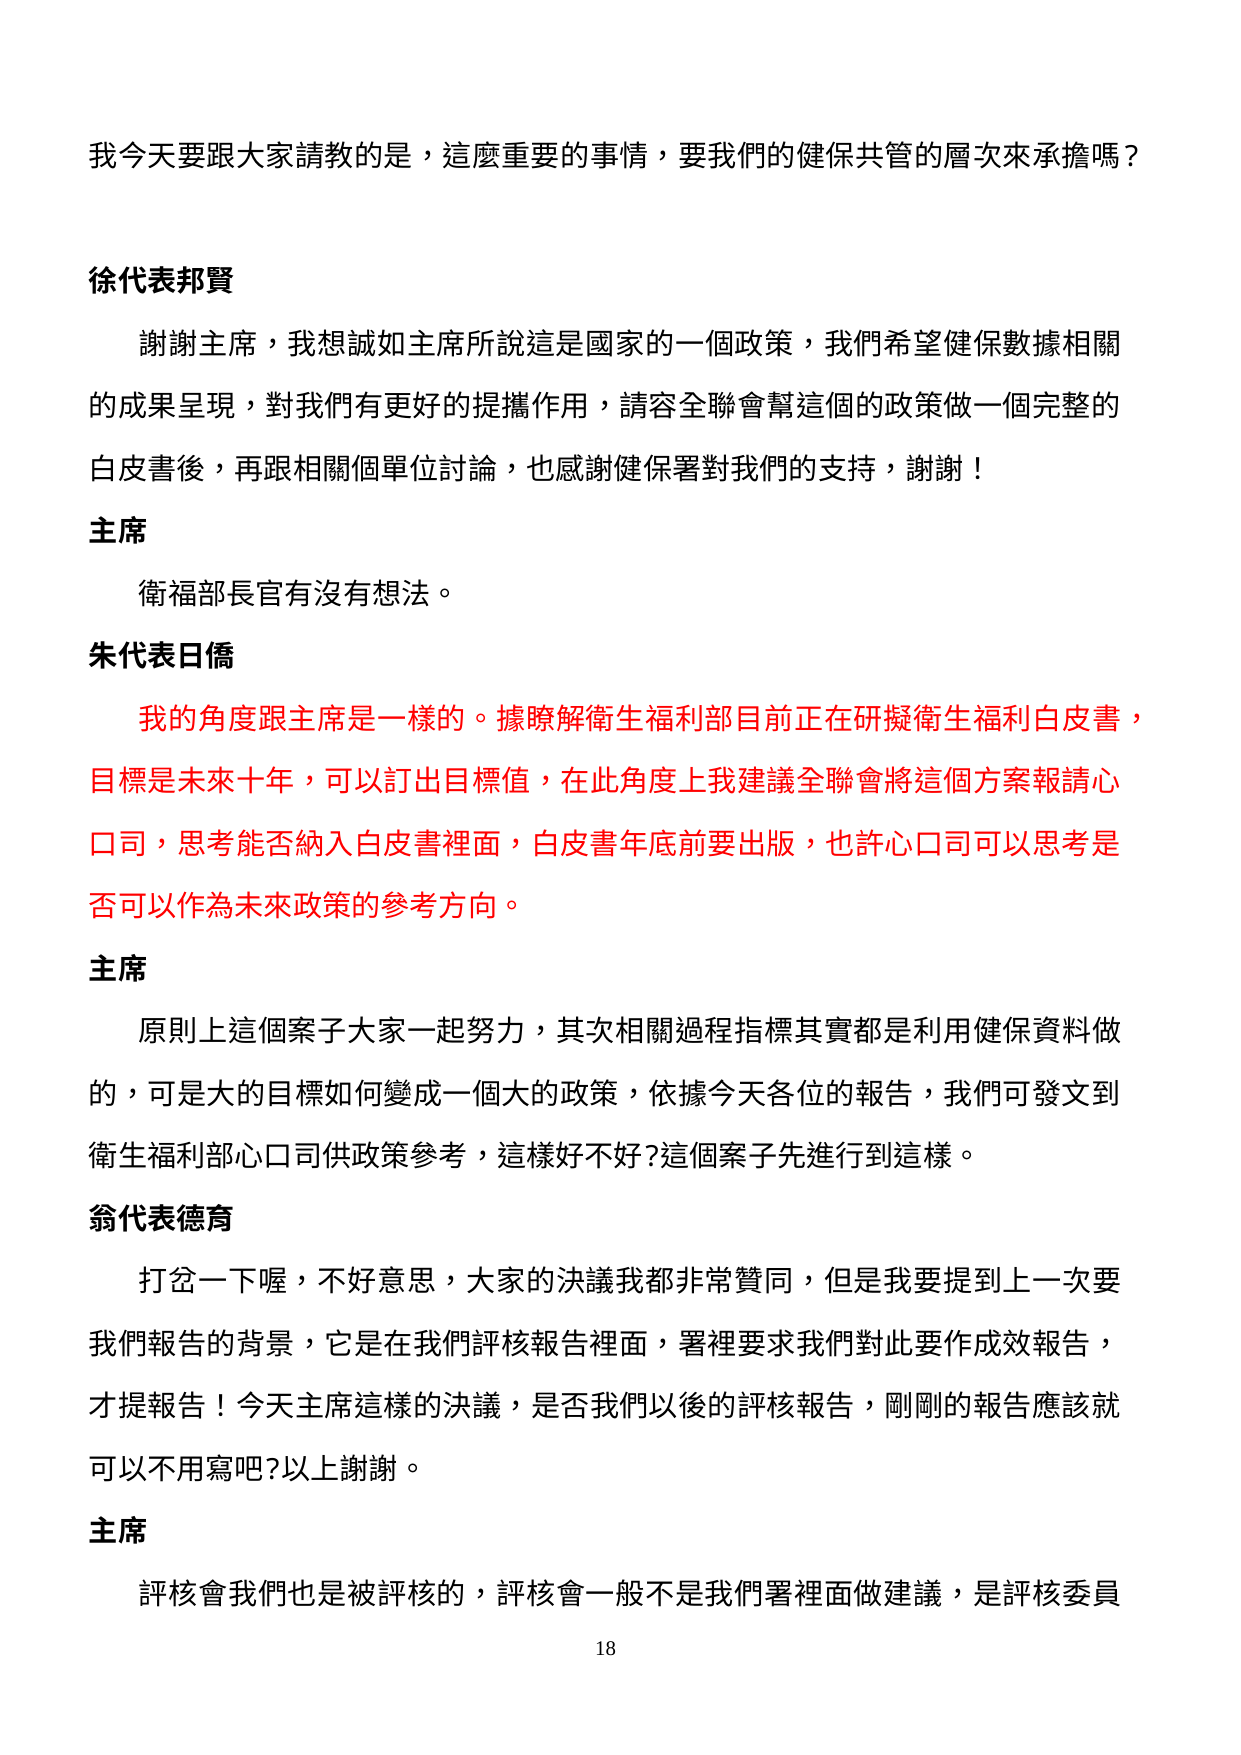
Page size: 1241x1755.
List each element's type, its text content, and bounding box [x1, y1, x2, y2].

text 主席 [89, 925, 1122, 987]
text 衛福部長官有沒有想法。 [89, 550, 1122, 612]
text 徐代表邦賢 [89, 237, 1122, 300]
text 翁代表德育 [89, 1175, 1122, 1237]
text 評核會我們也是被評核的，評核會一般不是我們署裡面做建議，是評核委員 [89, 1550, 1122, 1612]
text 我的角度跟主席是一樣的。據瞭解衛生福利部目前正在研擬衛生福利白皮書，目標是未來十年，可以訂出目標值，在此角度上我建議全聯會將這個方案報請心口司，思考能否納入白皮書裡面，白皮書年底前要出版，也許心口司可以思考是否可以作為未來政策的參考方向。 [89, 675, 1122, 925]
text 主席 [89, 1487, 1122, 1550]
text 原則上這個案子大家一起努力，其次相關過程指標其實都是利用健保資料做的，可是大的目標如何變成一個大的政策，依據今天各位的報告，我們可發文到衛生福利部心口司供政策參考，這樣好不好?這個案子先進行到這樣。 [89, 987, 1122, 1175]
text 主席 [89, 487, 1122, 550]
text 打岔一下喔，不好意思，大家的決議我都非常贊同，但是我要提到上一次要我們報告的背景，它是在我們評核報告裡面，署裡要求我們對此要作成效報告，才提報告！今天主席這樣的決議，是否我們以後的評核報告，剛剛的報告應該就可以不用寫吧?以上謝謝。 [89, 1237, 1122, 1487]
text 謝謝主席，我想誠如主席所說這是國家的一個政策，我們希望健保數據相關的成果呈現，對我們有更好的提攜作用，請容全聯會幫這個的政策做一個完整的白皮書後，再跟相關個單位討論，也感謝健保署對我們的支持，謝謝！ [89, 300, 1122, 487]
text 這個案子基本上應該是鼓鼓掌，表示支持，可是現在有幾個問題，我稍微講一下，它的位階很高，今天應該安排部長來聽你報告，這是一個國家的口腔衛生政策，過去口腔衛生是注重小朋友，現在因老化的關係，關注到老人，應該是跟這個有關係，這是第一；第二這裡面定的指標應該是整個口腔衛生達到一個年齡之後保有多少顆自然牙的重要的過程指標，這可能要持續好幾十年的努力，所以我今天要跟大家請教的是，這麼重要的事情，要我們的健保共管的層次來承擔嗎? [89, 112, 1122, 237]
text 朱代表日僑 [89, 612, 1122, 675]
